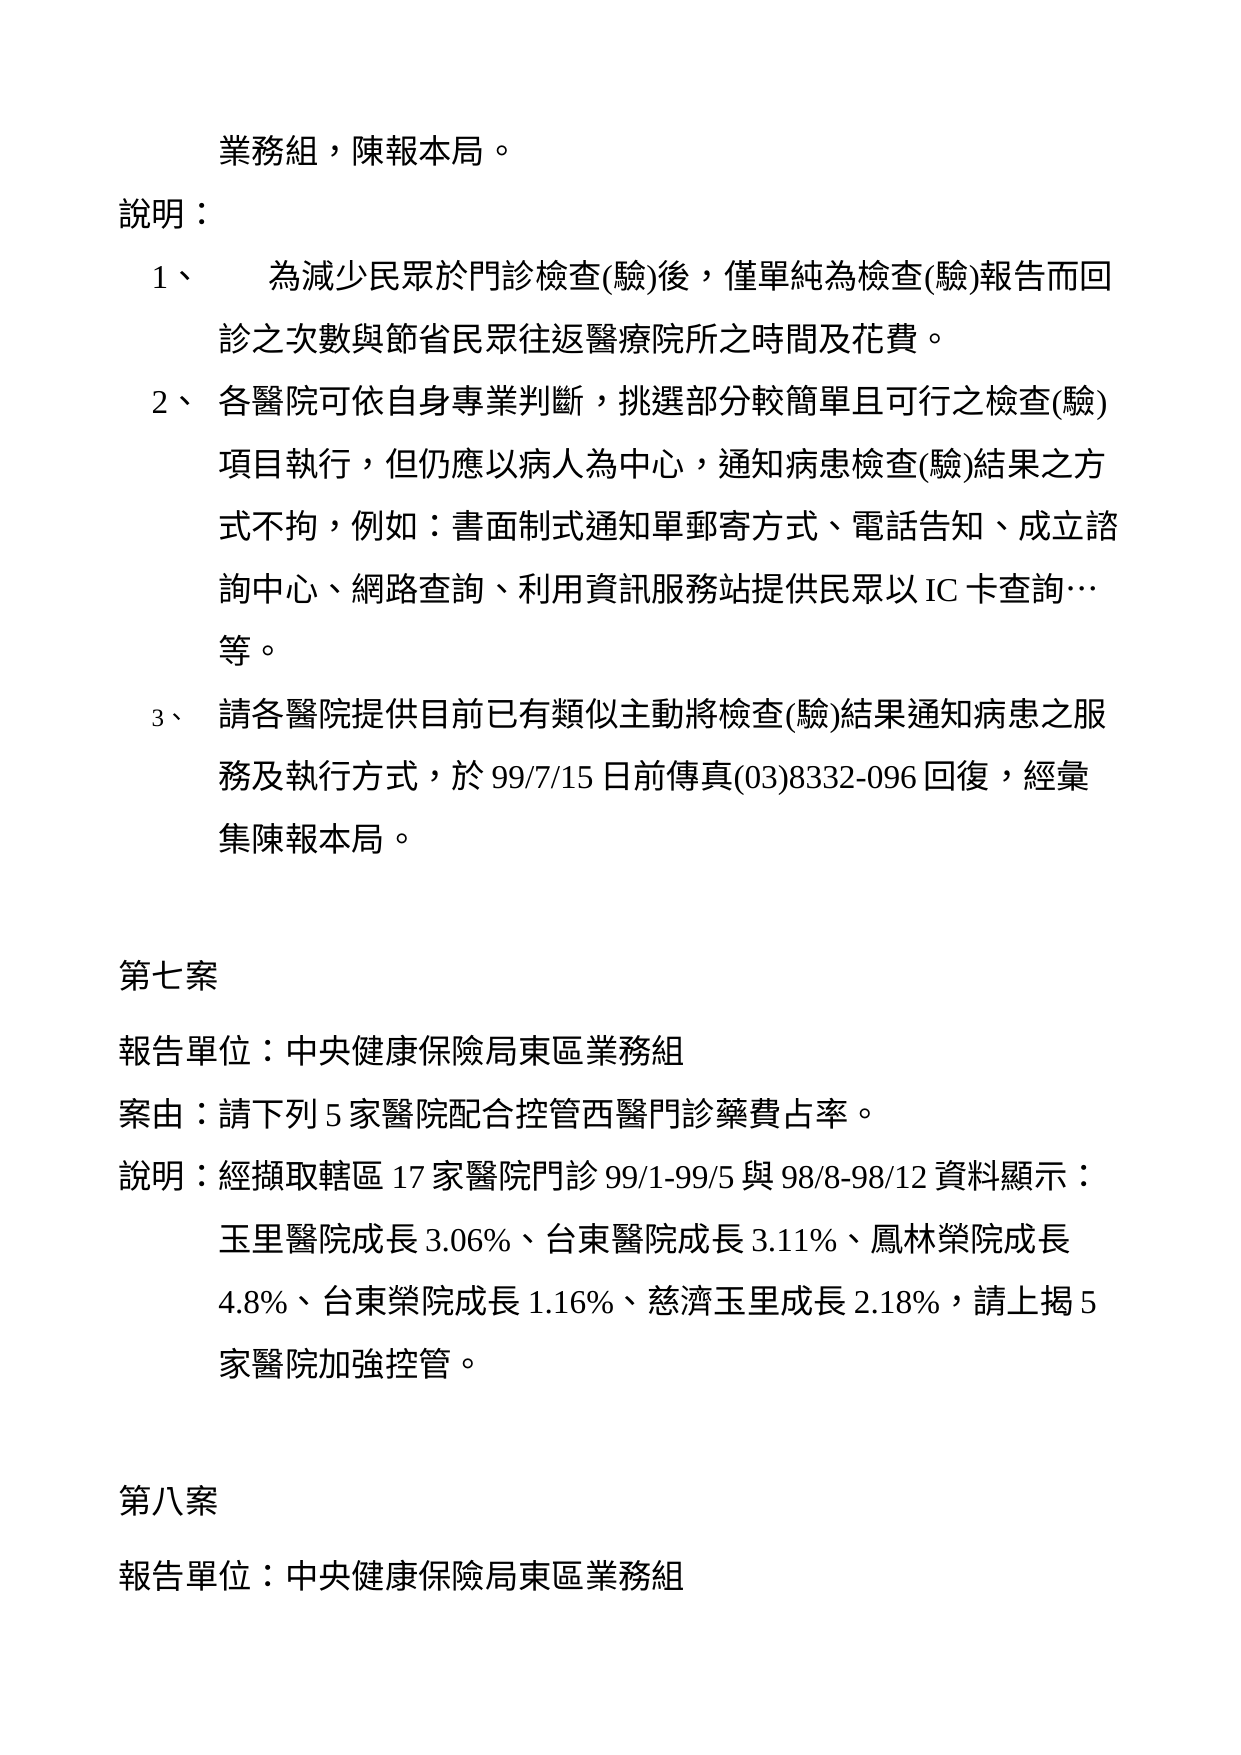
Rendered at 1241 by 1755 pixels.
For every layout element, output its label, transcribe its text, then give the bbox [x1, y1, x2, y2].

subtitle 第八案 [118, 1458, 1122, 1520]
list 請各醫院提供目前已有類似主動將檢查(驗)結果通知病患之服務及執行方式，於99/7/15日前傳真(03)8332-096回復，經彙集陳報本局。 [151, 670, 1122, 858]
list 各醫院可依自身專業判斷，挑選部分較簡單且可行之檢查(驗)項目執行，但仍應以病人為中心，通知病患檢查(驗)結果之方式不拘，例如：書面制式通知單郵寄方式、電話告知、成立諮詢中心、網路查詢、利用資訊服務站提供民眾以IC卡查詢…等。 [151, 358, 1122, 670]
subtitle 報告單位：中央健康保險局東區業務組 [118, 1008, 1122, 1070]
subtitle 第七案 [118, 933, 1122, 995]
text 說明：經擷取轄區17家醫院門診99/1-99/5與98/8-98/12資料顯示：玉里醫院成長3.06%、台東醫院成長3.11%、鳳林榮院成長4.8%、台東榮院成長1.16%、慈濟玉里成長2.18%，請上揭5家醫院加強控管。 [118, 1133, 1122, 1383]
list 為減少民眾於門診檢查(驗)後，僅單純為檢查(驗)報告而回診之次數與節省民眾往返醫療院所之時間及花費。 [151, 233, 1122, 358]
subtitle 報告單位：中央健康保險局東區業務組 [118, 1533, 1122, 1595]
text 案由：請下列5家醫院配合控管西醫門診藥費占率。 [118, 1070, 1122, 1133]
text 說明： [118, 170, 1122, 233]
text 業務組，陳報本局。 [118, 108, 1122, 170]
